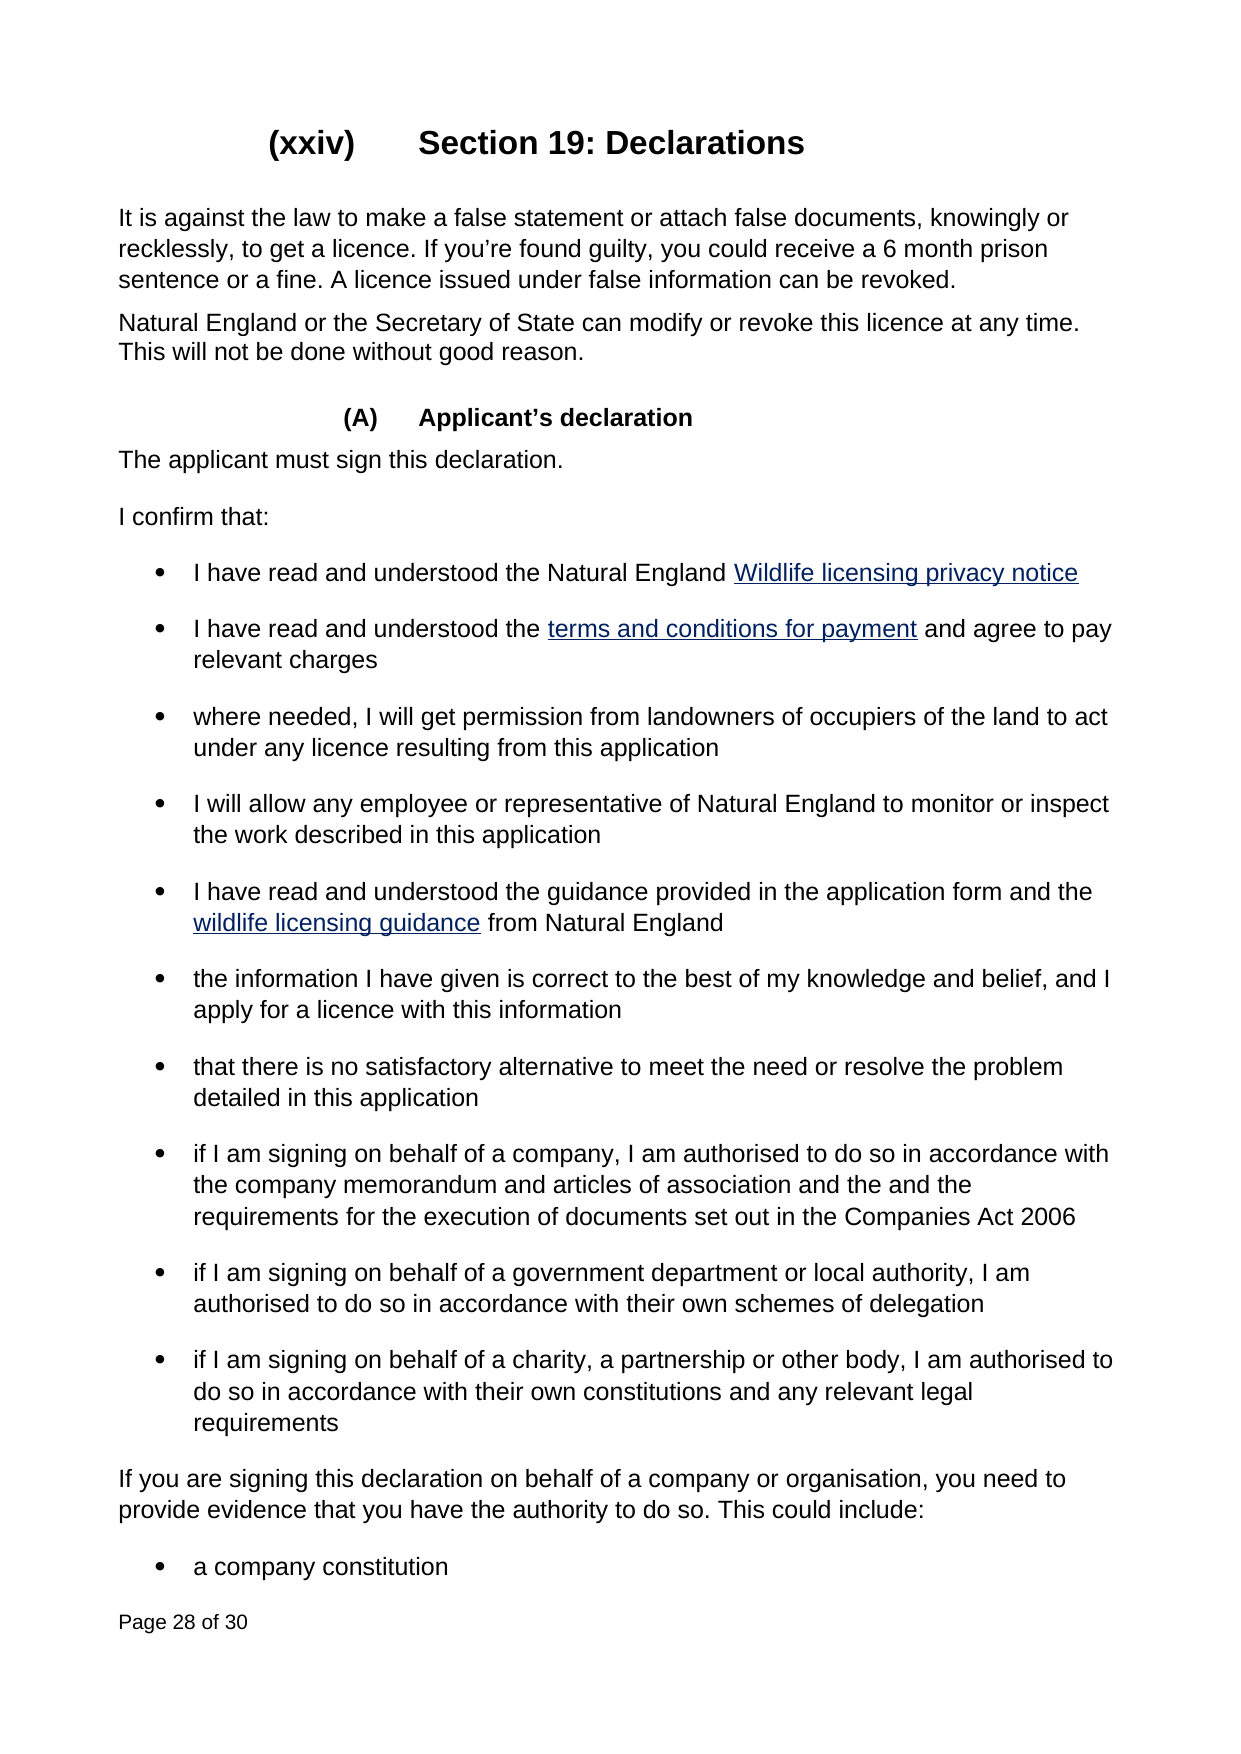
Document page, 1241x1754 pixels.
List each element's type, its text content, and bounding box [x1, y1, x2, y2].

text Natural England or the Secretary of State can modify or revoke this licence at any time. This will not be done without good reason. [118, 308, 1122, 365]
list I confirm that: [118, 500, 1122, 531]
list The applicant must sign this declaration. [118, 444, 1122, 475]
list I will allow any employee or representative of Natural England to monitor or inspect the work described in this application [156, 788, 1122, 850]
subtitle Applicant’s declaration [343, 403, 1122, 431]
list a company constitution [156, 1550, 1122, 1581]
list I have read and understood the guidance provided in the application form and the wildlife licensing guidance from Natural England [156, 875, 1122, 938]
list if I am signing on behalf of a government department or local authority, I am authorised to do so in accordance with their own schemes of delegation [156, 1256, 1122, 1319]
list if I am signing on behalf of a company, I am authorised to do so in accordance with the company memorandum and articles of association and the and the requirements for the execution of documents set out in the Companies Act 2006 [156, 1138, 1122, 1231]
list I have read and understood the Natural England Wildlife licensing privacy notice [156, 556, 1122, 588]
list the information I have given is correct to the best of my knowledge and belief, and I apply for a licence with this information [156, 963, 1122, 1025]
list where needed, I will get permission from landowners of occupiers of the land to act under any licence resulting from this application [156, 700, 1122, 763]
subtitle Section 19: Declarations [268, 118, 1122, 164]
list I have read and understood the terms and conditions for payment and agree to pay relevant charges [156, 613, 1122, 675]
list It is against the law to make a false statement or attach false documents, knowingly or recklessly, to get a licence. If you’re found guilty, you could receive a 6 month prison sentence or a fine. A licence issued under false information can be revoked. [118, 201, 1122, 295]
list If you are signing this declaration on behalf of a company or organisation, you need to provide evidence that you have the authority to do so. This could include: [118, 1463, 1122, 1525]
list if I am signing on behalf of a charity, a partnership or other body, I am authorised to do so in accordance with their own constitutions and any relevant legal requirements [156, 1344, 1122, 1438]
list that there is no satisfactory alternative to meet the need or resolve the problem detailed in this application [156, 1050, 1122, 1113]
